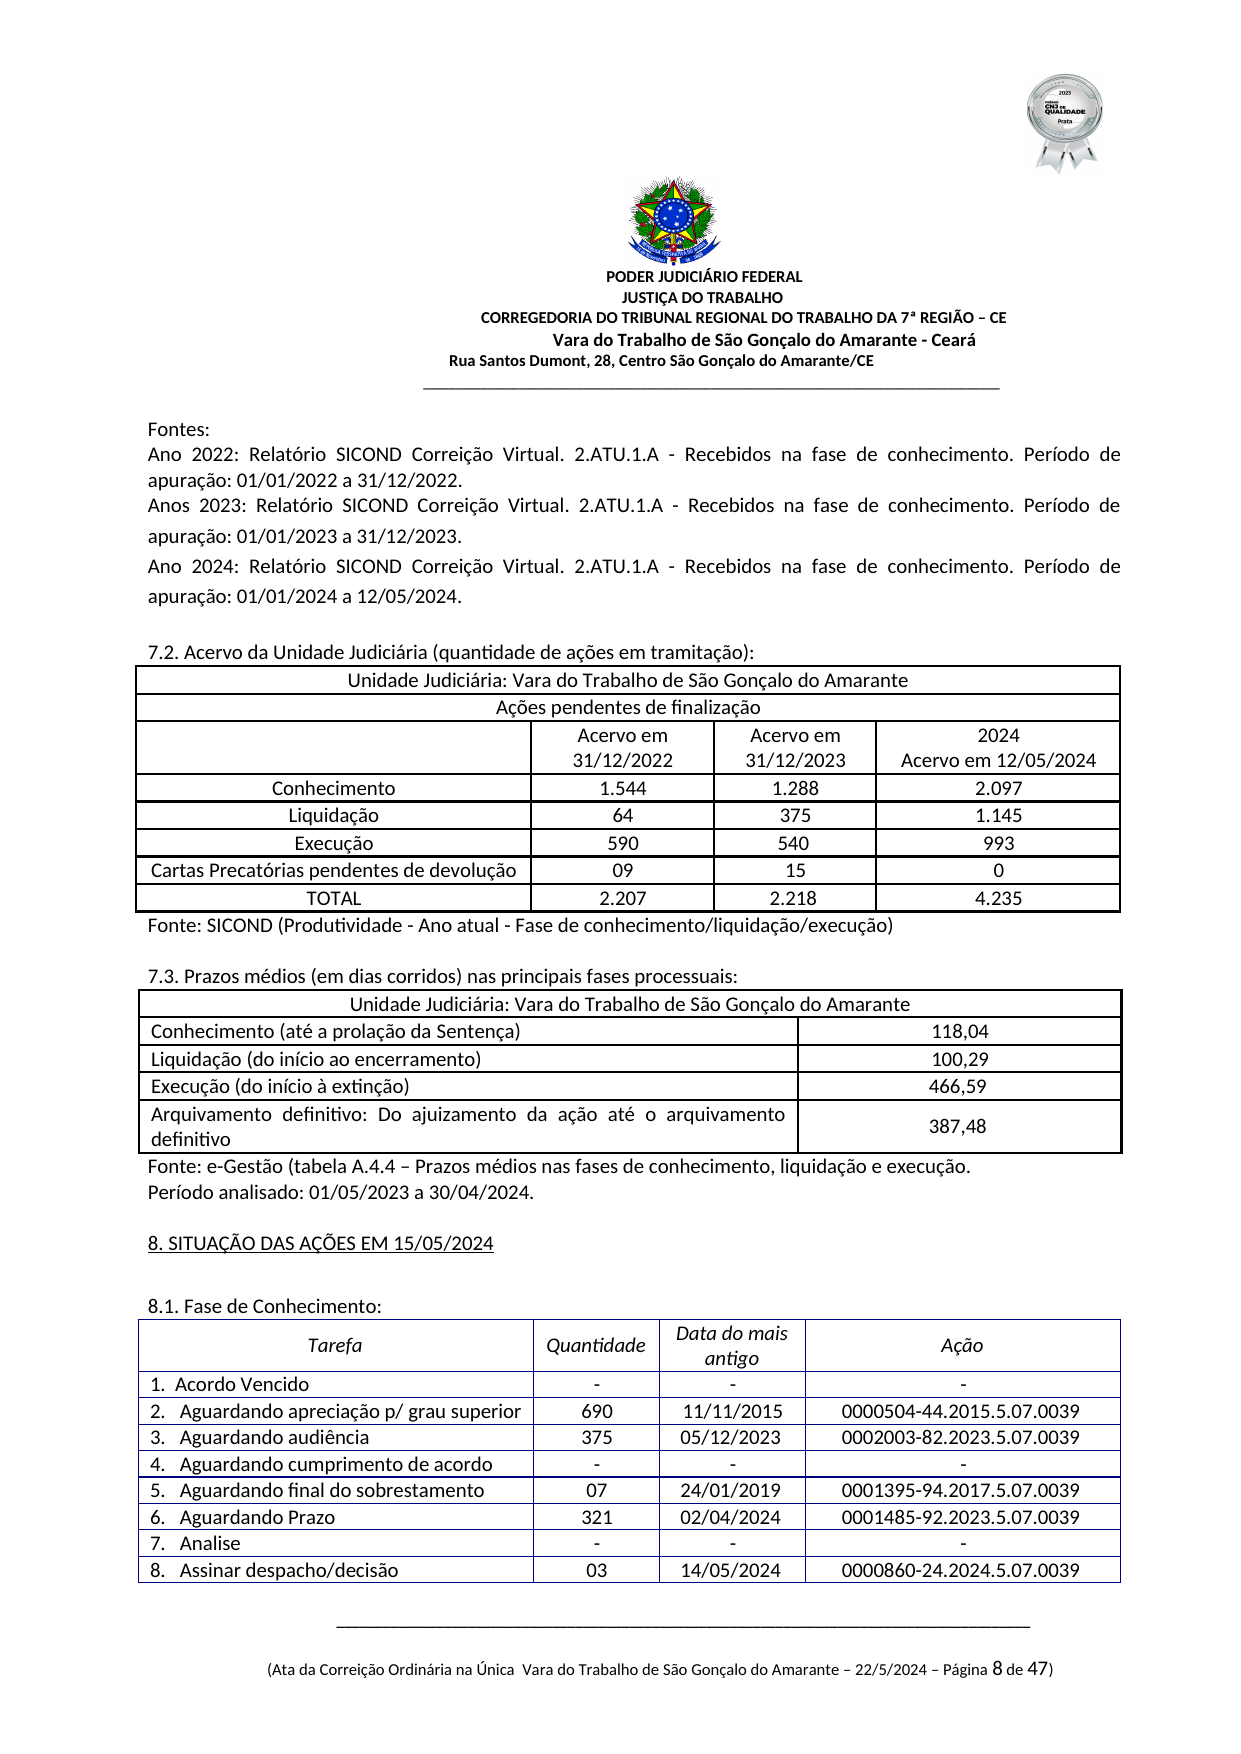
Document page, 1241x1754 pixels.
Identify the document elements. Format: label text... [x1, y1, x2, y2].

table_cell 3. Aguardando audiência [139, 1425, 533, 1450]
table_cell 2.207 [532, 885, 713, 910]
table_cell 2.218 [715, 885, 875, 910]
table_cell 1. Acordo Vencido [139, 1372, 533, 1397]
table_header Tarefa [139, 1320, 533, 1371]
table_cell Execução (do início à extinção) [140, 1073, 797, 1099]
table_cell 321 [534, 1504, 659, 1529]
text Fonte: e-Gestão (tabela A.4.4 – Prazos médios nas fases de conhecimento, liquidação e execução. [148, 1154, 1123, 1179]
table_header Unidade Judiciária: Vara do Trabalho de São Gonçalo do Amarante [137, 667, 1119, 692]
table_cell - [534, 1451, 659, 1476]
text 8.1. Fase de Conhecimento: [148, 1293, 1123, 1319]
table_cell [137, 722, 530, 773]
table_cell 1.145 [877, 803, 1119, 828]
table_cell Liquidação (do início ao encerramento) [140, 1046, 797, 1071]
picture [623, 175, 723, 267]
table_cell - [660, 1372, 805, 1397]
table_cell Execução [137, 830, 530, 855]
table_cell Cartas Precatórias pendentes de devolução [137, 858, 530, 883]
table_cell 0 [877, 858, 1119, 883]
table_header Data do mais antigo [660, 1320, 805, 1371]
table_cell 993 [877, 830, 1119, 855]
table_cell Conhecimento [137, 775, 530, 800]
table_cell - [806, 1451, 1120, 1476]
table_cell - [534, 1372, 659, 1397]
table_cell 24/01/2019 [660, 1478, 805, 1503]
table_cell 05/12/2023 [660, 1425, 805, 1450]
table_cell 5. Aguardando final do sobrestamento [139, 1478, 533, 1503]
table_header Unidade Judiciária: Vara do Trabalho de São Gonçalo do Amarante [140, 991, 1120, 1016]
table_cell 14/05/2024 [660, 1557, 805, 1582]
table_cell - [660, 1451, 805, 1476]
table_cell TOTAL [137, 885, 530, 910]
table_cell 118,04 [799, 1018, 1120, 1044]
table_cell 1.544 [532, 775, 713, 800]
table_cell 466,59 [799, 1073, 1120, 1099]
table_cell 0001485-92.2023.5.07.0039 [806, 1504, 1120, 1529]
table_cell Arquivamento definitivo: Do ajuizamento da ação até o arquivamento definitivo [140, 1101, 797, 1152]
table_cell 375 [534, 1425, 659, 1450]
table_cell 387,48 [799, 1101, 1120, 1152]
table_cell 8. Assinar despacho/decisão [139, 1557, 533, 1582]
table_cell 690 [534, 1398, 659, 1423]
table_cell 15 [715, 858, 875, 883]
table_cell Conhecimento (até a prolação da Sentença) [140, 1018, 797, 1044]
table_cell 540 [715, 830, 875, 855]
table_cell Acervo em 31/12/2022 [532, 722, 713, 773]
picture [1026, 73, 1104, 175]
table_cell 64 [532, 803, 713, 828]
table_cell 02/04/2024 [660, 1504, 805, 1529]
table_cell 7. Analise [139, 1530, 533, 1556]
text 7.3. Prazos médios (em dias corridos) nas principais fases processuais: [148, 963, 1123, 989]
table_cell 375 [715, 803, 875, 828]
table_cell - [534, 1530, 659, 1556]
table_cell 4. Aguardando cumprimento de acordo [139, 1451, 533, 1476]
table_cell 0000860-24.2024.5.07.0039 [806, 1557, 1120, 1582]
table_cell 09 [532, 858, 713, 883]
text 8. SITUAÇÃO DAS AÇÕES EM 15/05/2024 [148, 1230, 1123, 1255]
table_cell - [806, 1530, 1120, 1556]
table_header Ação [806, 1320, 1120, 1371]
table_cell 0002003-82.2023.5.07.0039 [806, 1425, 1120, 1450]
table_cell 03 [534, 1557, 659, 1582]
table_cell Liquidação [137, 803, 530, 828]
table_cell - [806, 1372, 1120, 1397]
table_cell 2. Aguardando apreciação p/ grau superior [139, 1398, 533, 1423]
table_cell 1.288 [715, 775, 875, 800]
table_cell 590 [532, 830, 713, 855]
table_header Quantidade [534, 1320, 659, 1371]
table_cell - [660, 1530, 805, 1556]
table_cell 4.235 [877, 885, 1119, 910]
text Ano 2024: Relatório SICOND Correição Virtual. 2.ATU.1.A - Recebidos na fase de conhecimento. Período de apuração: 01/01/2024 a 12/05/2024. [148, 553, 1123, 609]
text Ano 2022: Relatório SICOND Correição Virtual. 2.ATU.1.A - Recebidos na fase de conhecimento. Período de apuração: 01/01/2022 a 31/12/2022. [148, 442, 1123, 492]
table_cell 2.097 [877, 775, 1119, 800]
table_cell 0001395-94.2017.5.07.0039 [806, 1478, 1120, 1503]
table_cell 100,29 [799, 1046, 1120, 1071]
table_cell 07 [534, 1478, 659, 1503]
table_cell 0000504-44.2015.5.07.0039 [806, 1398, 1120, 1423]
table_cell 6. Aguardando Prazo [139, 1504, 533, 1529]
text 7.2. Acervo da Unidade Judiciária (quantidade de ações em tramitação): [148, 614, 1123, 665]
text Período analisado: 01/05/2023 a 30/04/2024. [148, 1179, 1123, 1204]
text Fontes: [148, 416, 1123, 442]
table_cell Ações pendentes de finalização [137, 695, 1119, 720]
text Anos 2023: Relatório SICOND Correição Virtual. 2.ATU.1.A - Recebidos na fase de conhecimento. Período de apuração: 01/01/2023 a 31/12/2023. [148, 492, 1123, 548]
table_cell 11/11/2015 [660, 1398, 805, 1423]
text Fonte: SICOND (Produtividade - Ano atual - Fase de conhecimento/liquidação/execução) [148, 912, 1123, 938]
table_cell Acervo em 31/12/2023 [715, 722, 875, 773]
table_cell 2024 Acervo em 12/05/2024 [877, 722, 1119, 773]
